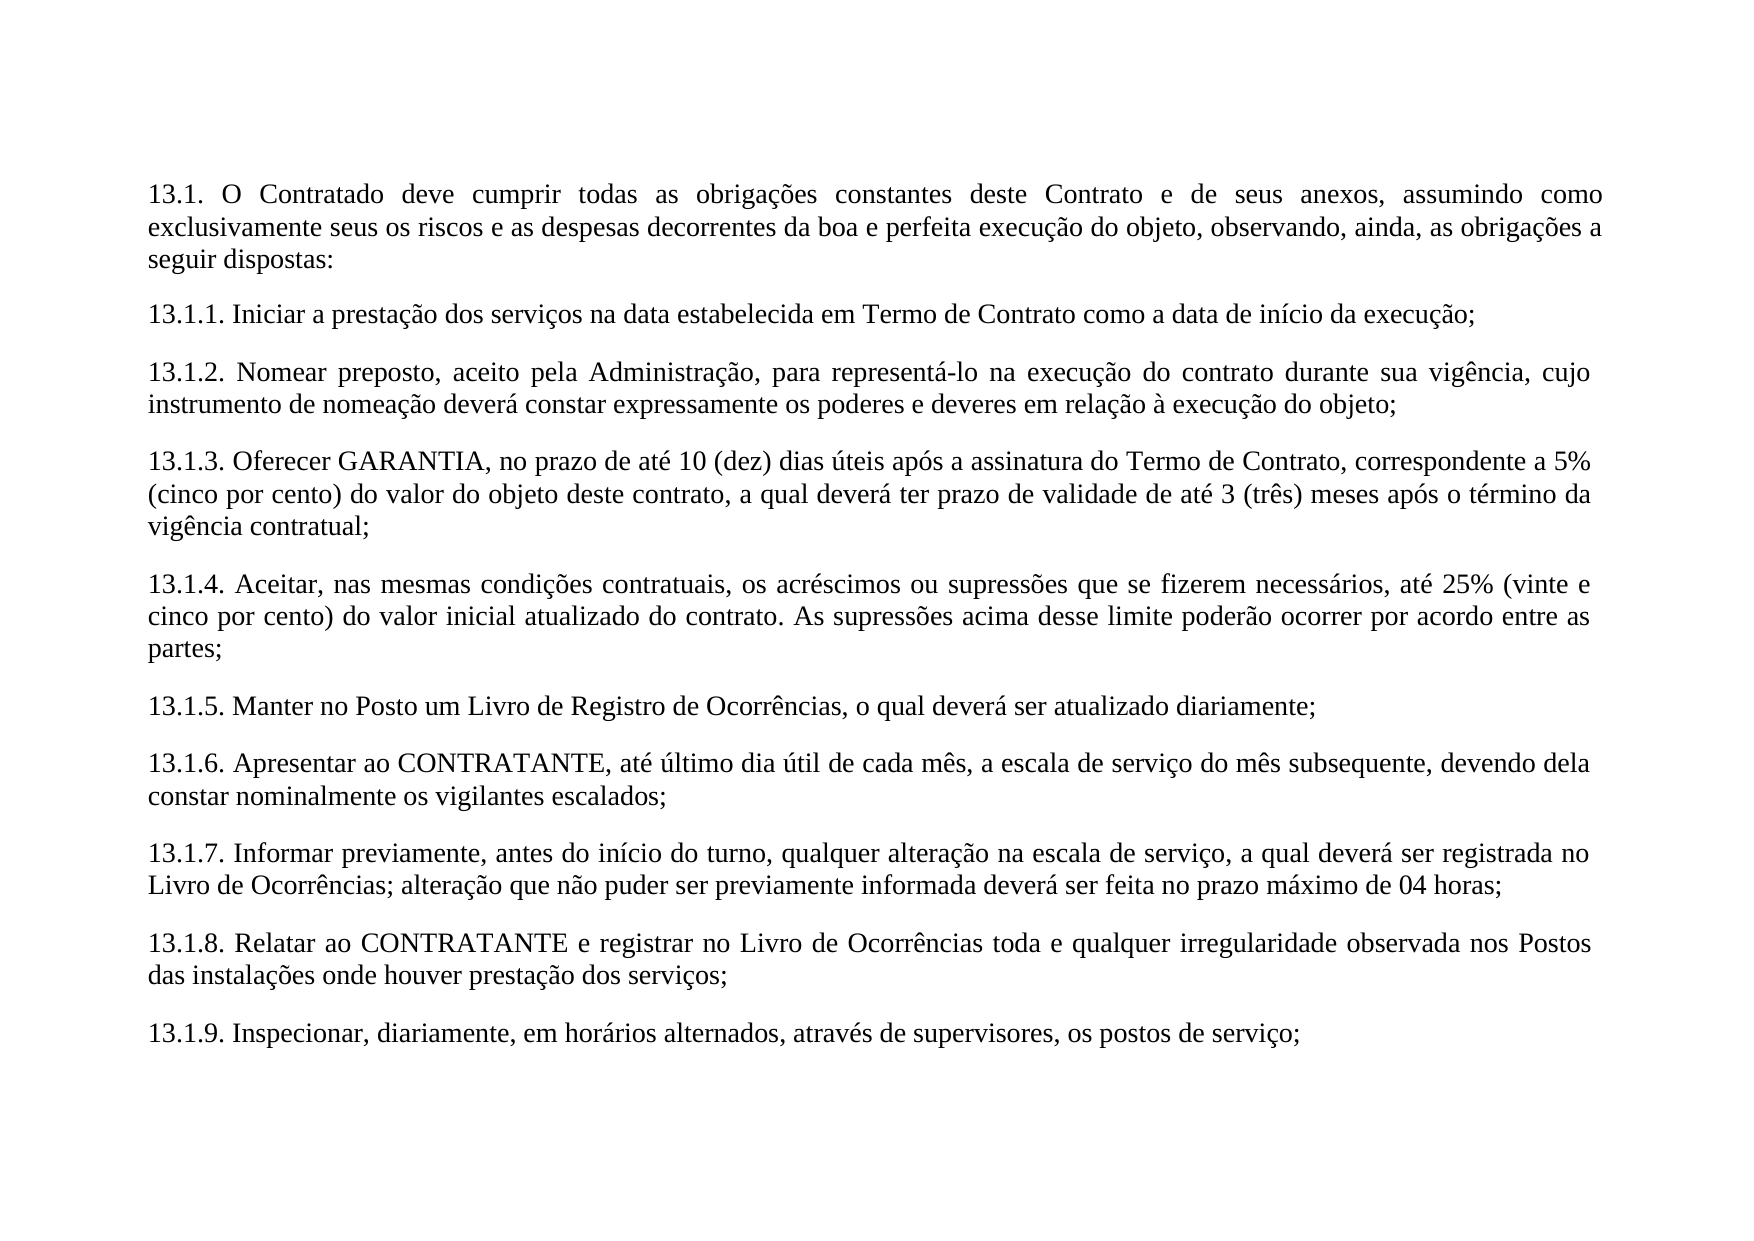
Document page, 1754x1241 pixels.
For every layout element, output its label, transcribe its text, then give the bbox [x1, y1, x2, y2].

text 13.1.5. Manter no Posto um Livro de Registro de Ocorrências, o qual deverá ser atualizado diariamente; [148, 689, 1594, 721]
text 13.1.6. Apresentar ao CONTRATANTE, até último dia útil de cada mês, a escala de serviço do mês subsequente, devendo dela constar nominalmente os vigilantes escalados; [148, 746, 1594, 811]
text 13.1.7. Informar previamente, antes do início do turno, qualquer alteração na escala de serviço, a qual deverá ser registrada no Livro de Ocorrências; alteração que não puder ser previamente informada deverá ser feita no prazo máximo de 04 horas; [148, 836, 1594, 901]
text 13.1.9. Inspecionar, diariamente, em horários alternados, através de supervisores, os postos de serviço; [148, 1016, 1594, 1048]
text 13.1.8. Relatar ao CONTRATANTE e registrar no Livro de Ocorrências toda e qualquer irregularidade observada nos Postos das instalações onde houver prestação dos serviços; [148, 926, 1594, 991]
text 13.1.3. Oferecer GARANTIA, no prazo de até 10 (dez) dias úteis após a assinatura do Termo de Contrato, correspondente a 5% (cinco por cento) do valor do objeto deste contrato, a qual deverá ter prazo de validade de até 3 (três) meses após o término da vigência contratual; [148, 444, 1594, 542]
text 13.1.4. Aceitar, nas mesmas condições contratuais, os acréscimos ou supressões que se fizerem necessários, até 25% (vinte e cinco por cento) do valor inicial atualizado do contrato. As supressões acima desse limite poderão ocorrer por acordo entre as partes; [148, 567, 1594, 664]
text 13.1. O Contratado deve cumprir todas as obrigações constantes deste Contrato e de seus anexos, assumindo como exclusivamente seus os riscos e as despesas decorrentes da boa e perfeita execução do objeto, observando, ainda, as obrigações a seguir dispostas: [148, 177, 1606, 274]
text 13.1.1. Iniciar a prestação dos serviços na data estabelecida em Termo de Contrato como a data de início da execução; [148, 297, 1594, 330]
text 13.1.2. Nomear preposto, aceito pela Administração, para representá-lo na execução do contrato durante sua vigência, cujo instrumento de nomeação deverá constar expressamente os poderes e deveres em relação à execução do objeto; [148, 355, 1594, 419]
